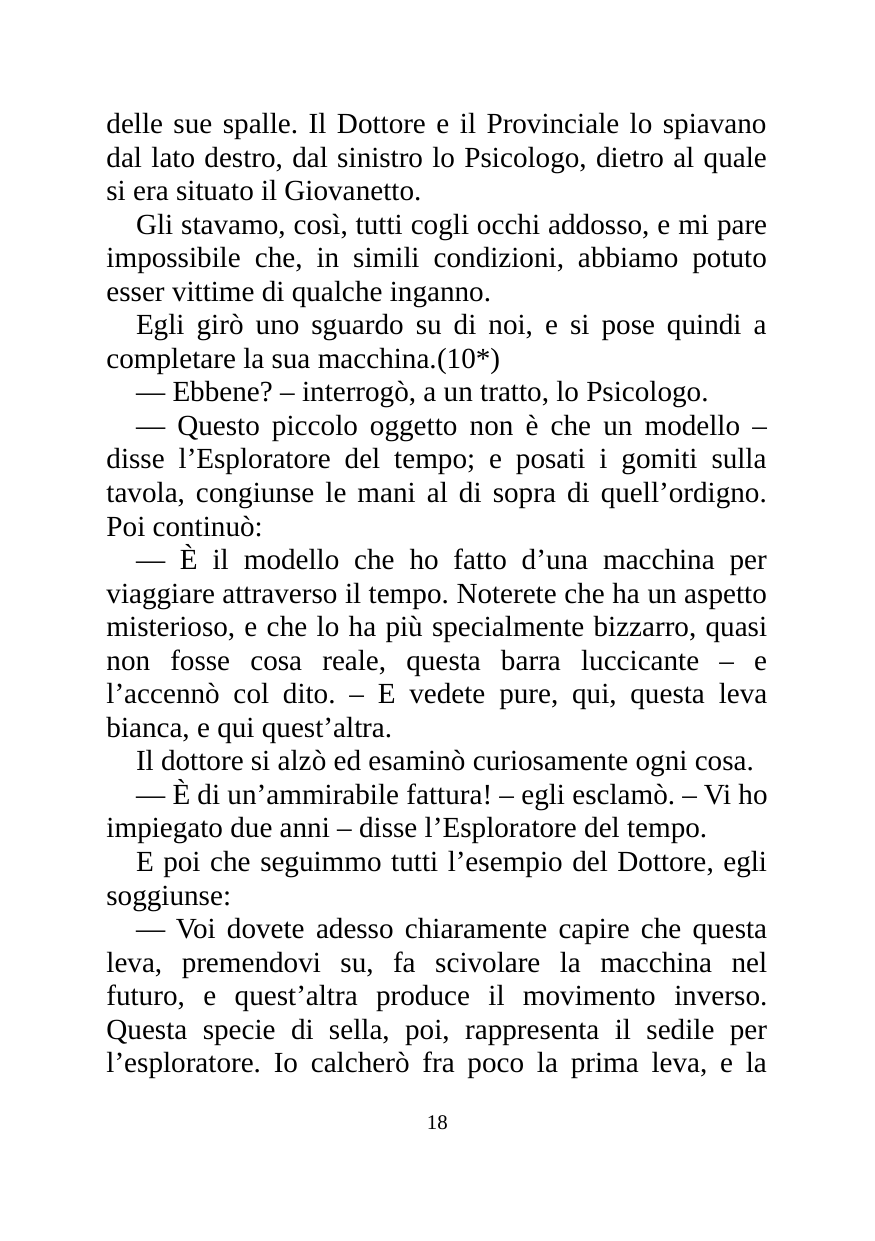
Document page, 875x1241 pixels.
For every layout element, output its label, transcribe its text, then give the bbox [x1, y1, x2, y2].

text — Ebbene? – interrogò, a un tratto, lo Psicologo. [106, 374, 768, 408]
text — È di un’ammirabile fattura! – egli esclamò. – Vi ho impiegato due anni – disse l’Esploratore del tempo. [106, 777, 768, 844]
text Gli stavamo, così, tutti cogli occhi addosso, e mi pare impossibile che, in simili condizioni, abbiamo potuto esser vittime di qualche inganno. [106, 207, 768, 307]
text Il dottore si alzò ed esaminò curiosamente ogni cosa. [106, 743, 768, 777]
text Egli girò uno sguardo su di noi, e si pose quindi a completare la sua macchina.(10*) [106, 307, 768, 374]
text — Questo piccolo oggetto non è che un modello – disse l’Esploratore del tempo; e posati i gomiti sulla tavola, congiunse le mani al di sopra di quell’ordigno. Poi continuò: [106, 408, 768, 542]
text — Voi dovete adesso chiaramente capire che questa leva, premendovi su, fa scivolare la macchina nel futuro, e quest’altra produce il movimento inverso. Questa specie di sella, poi, rappresenta il sedile per l’esploratore. Io calcherò fra poco la prima leva, e la [106, 911, 768, 1079]
text E poi che seguimmo tutti l’esempio del Dottore, egli soggiunse: [106, 844, 768, 911]
text delle sue spalle. Il Dottore e il Provinciale lo spiavano dal lato destro, dal sinistro lo Psicologo, dietro al quale si era situato il Giovanetto. [106, 106, 768, 207]
text — È il modello che ho fatto d’una macchina per viaggiare attraverso il tempo. Noterete che ha un aspetto misterioso, e che lo ha più specialmente bizzarro, quasi non fosse cosa reale, questa barra luccicante – e l’accennò col dito. – E vedete pure, qui, questa leva bianca, e qui quest’altra. [106, 542, 768, 743]
